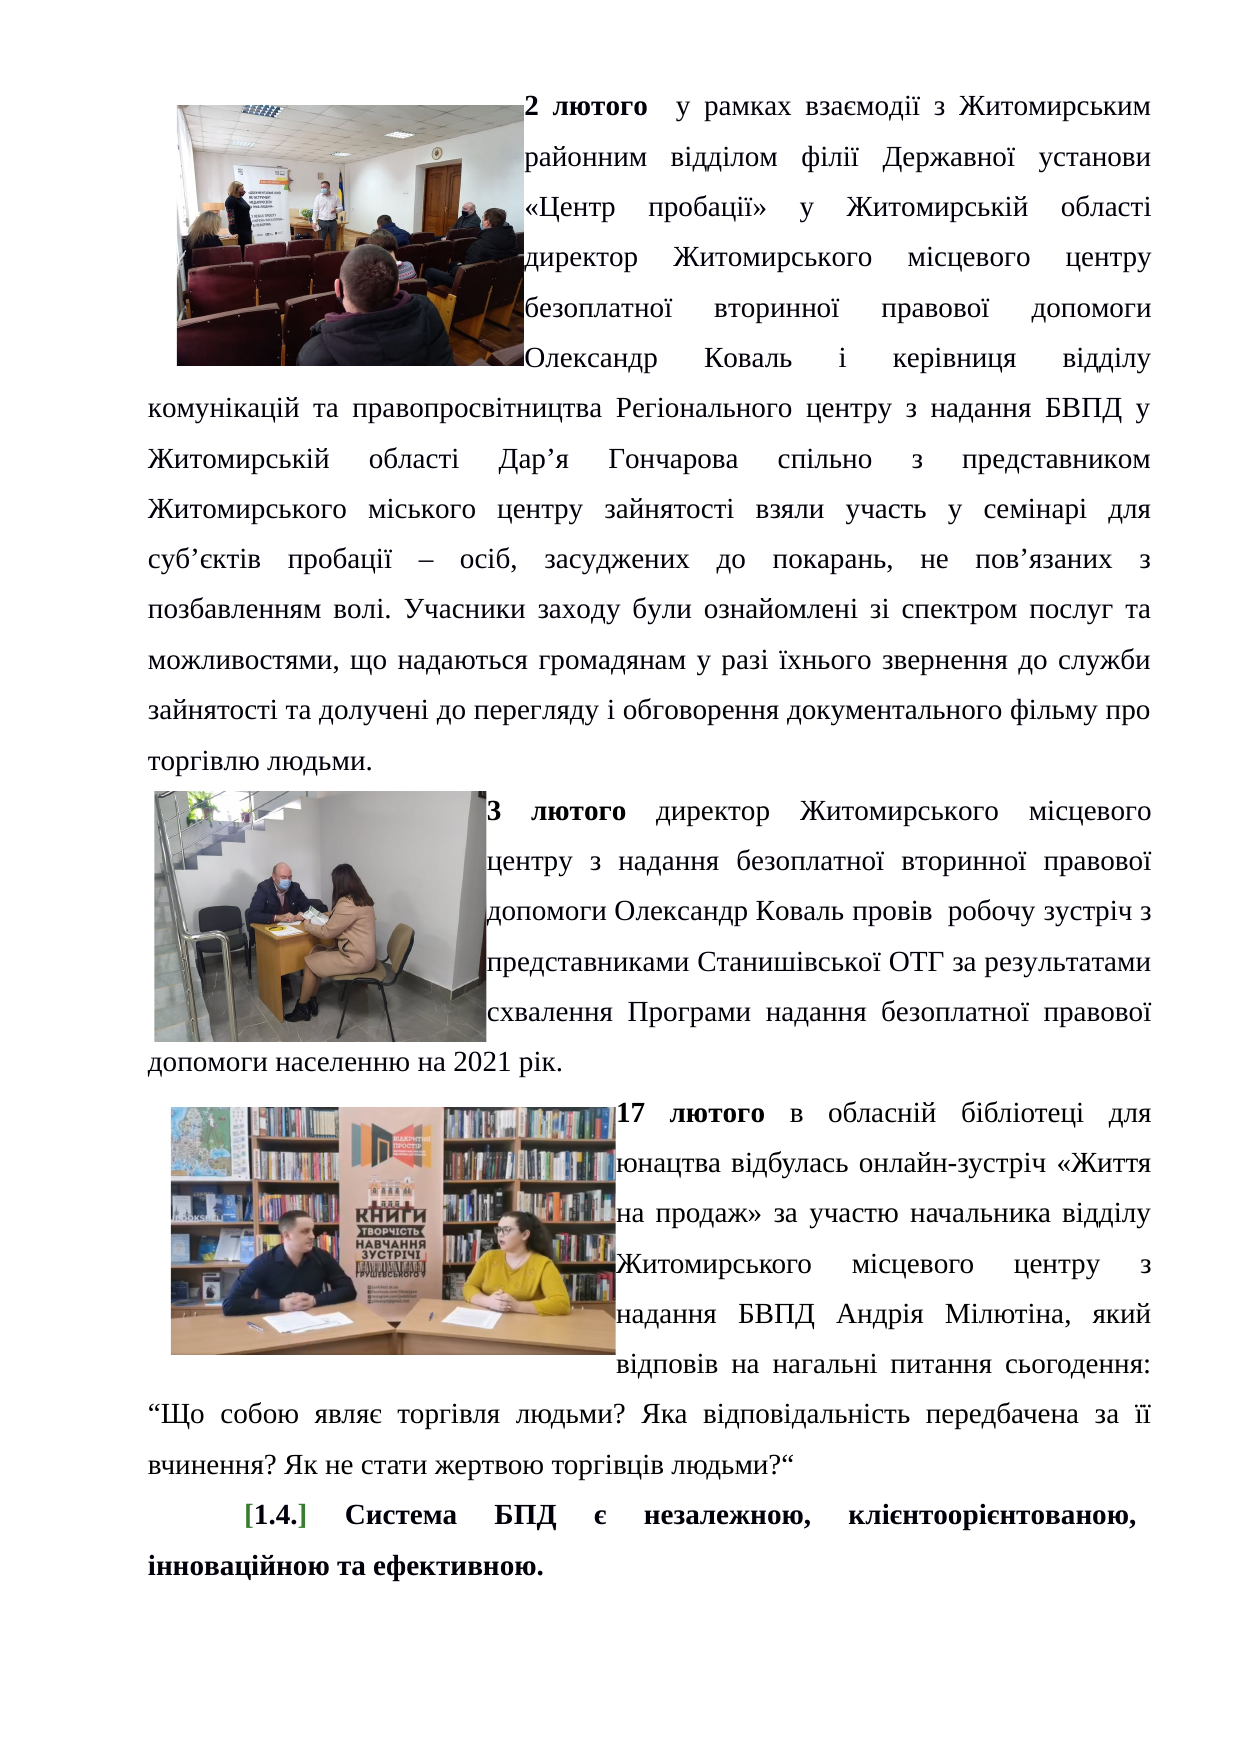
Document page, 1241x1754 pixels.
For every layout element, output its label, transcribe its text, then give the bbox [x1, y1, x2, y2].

text 17 лютого в обласній бібліотеці для юнацтва відбулась онлайн-зустріч «Життя на продаж» за участю начальника відділу Житомирського місцевого центру з надання БВПД Андрія Мілютіна, який відповів на нагальні питання сьогодення: “Що собою являє торгівля людьми? Яка відповідальність передбачена за її вчинення? Як не стати жертвою торгівців людьми?“ [148, 1095, 1152, 1481]
text 3 лютого директор Житомирського місцевого центру з надання безоплатної вторинної правової допомоги Олександр Коваль провів робочу зустріч з представниками Станишівської ОТГ за результатами схвалення Програми надання безоплатної правової допомоги населенню на 2021 рік. [148, 793, 1152, 1078]
picture [170, 1107, 616, 1355]
text [1.4.] Система БПД є незалежною, клієнтоорієнтованою, інноваційною та ефективною. [148, 1497, 1137, 1581]
text 2 лютого у рамках взаємодії з Житомирським районним відділом філії Державної установи «Центр пробації» у Житомирській області директор Житомирського місцевого центру безоплатної вторинної правової допомоги Олександр Коваль і керівниця відділу комунікацій та правопросвітництва Регіонального центру з надання БВПД у Житомирській області Дар’я Гончарова спільно з представником Житомирського міського центру зайнятості взяли участь у семінарі для суб’єктів пробації – осіб, засуджених до покарань, не пов’язаних з позбавленням волі. Учасники заходу були ознайомлені зі спектром послуг та можливостями, що надаються громадянам у разі їхнього звернення до служби зайнятості та долучені до перегляду і обговорення документального фільму про торгівлю людьми. [148, 88, 1152, 776]
picture [176, 105, 524, 366]
picture [154, 791, 487, 1042]
